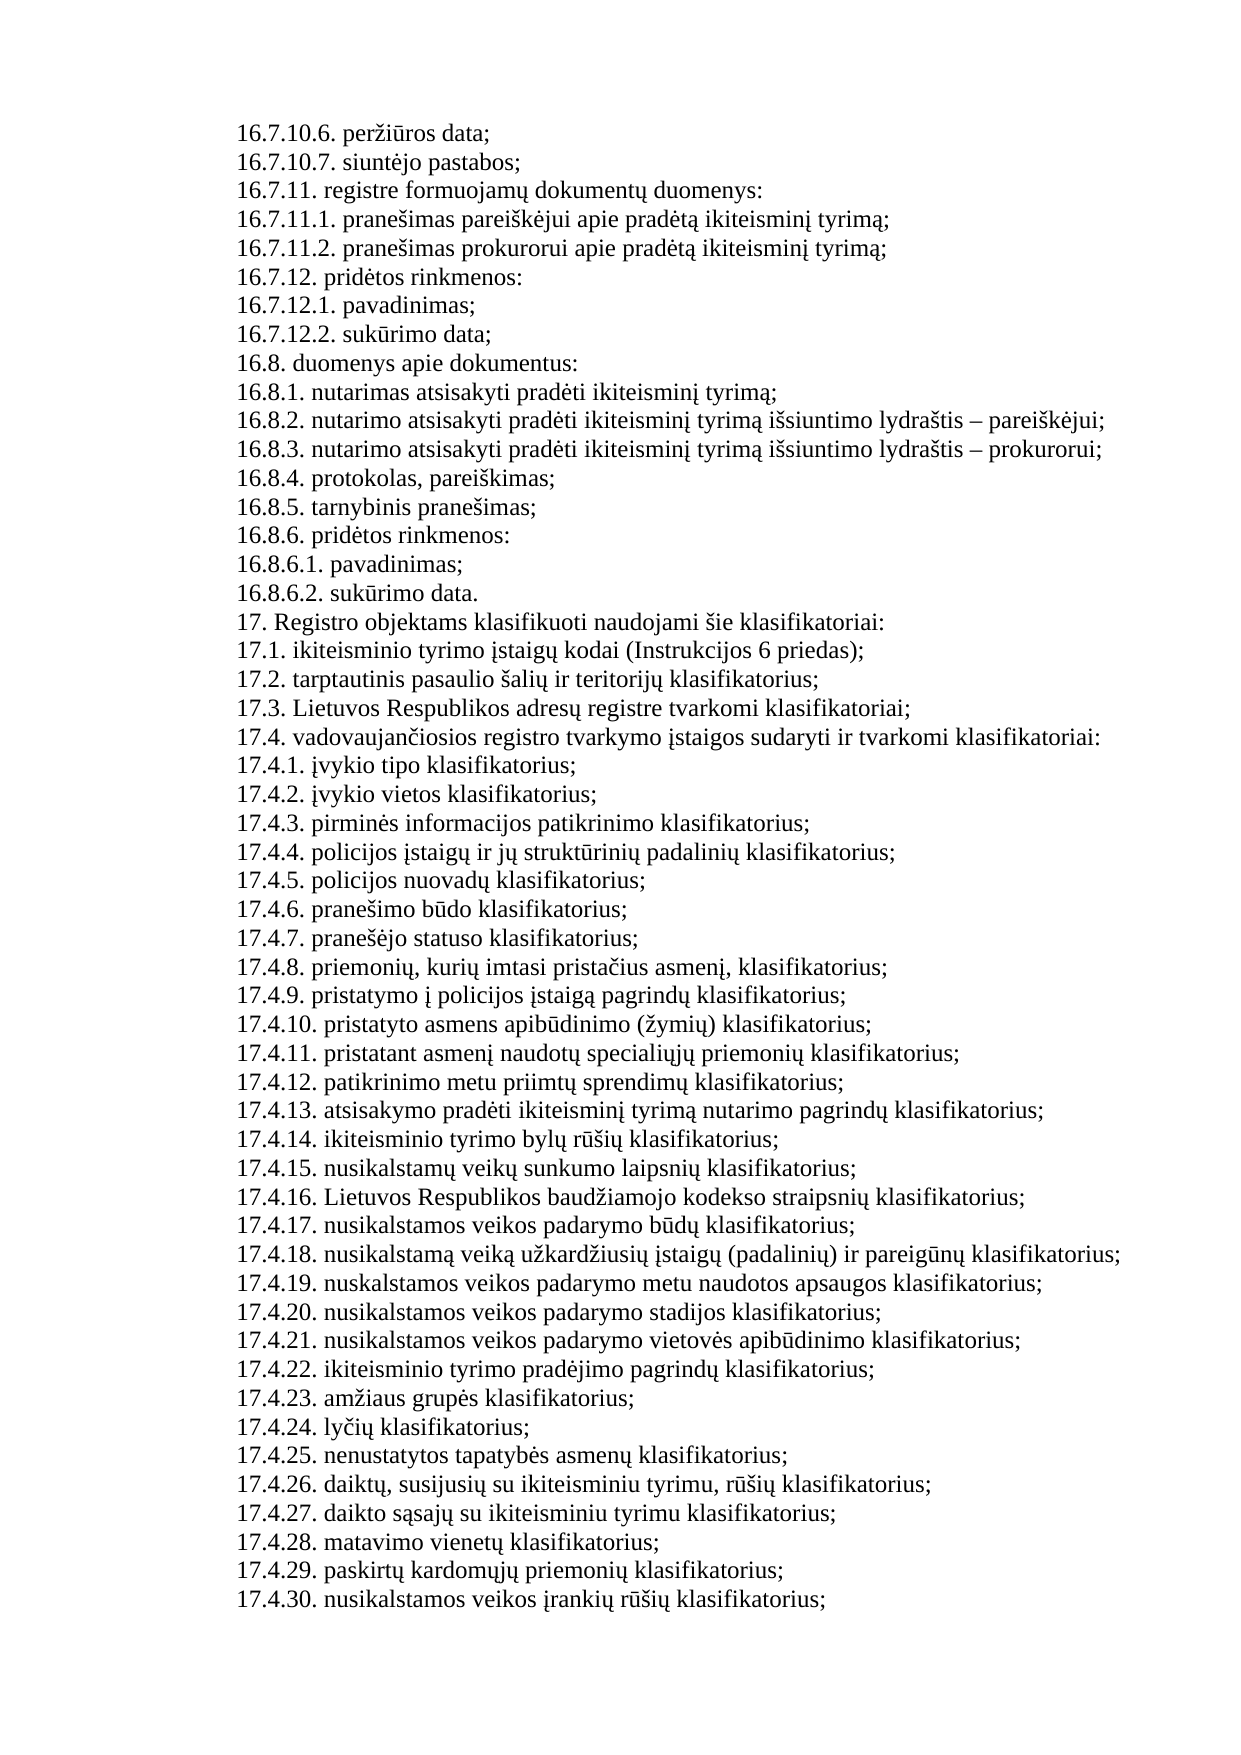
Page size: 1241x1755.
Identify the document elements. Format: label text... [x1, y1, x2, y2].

text 17.4.1. įvykio tipo klasifikatorius; [177, 751, 1122, 779]
text 16.7.11.1. pranešimas pareiškėjui apie pradėtą ikiteisminį tyrimą; [177, 204, 1122, 233]
text 17.1. ikiteisminio tyrimo įstaigų kodai (Instrukcijos 6 priedas); [177, 636, 1122, 664]
text 17.4.4. policijos įstaigų ir jų struktūrinių padalinių klasifikatorius; [177, 837, 1122, 866]
text 17.4. vadovaujančiosios registro tvarkymo įstaigos sudaryti ir tvarkomi klasifikatoriai: [177, 722, 1122, 751]
text 17.4.26. daiktų, susijusių su ikiteisminiu tyrimu, rūšių klasifikatorius; [177, 1469, 1122, 1498]
text 17.4.9. pristatymo į policijos įstaigą pagrindų klasifikatorius; [177, 981, 1122, 1009]
text 17.4.14. ikiteisminio tyrimo bylų rūšių klasifikatorius; [177, 1124, 1122, 1153]
text 17.4.19. nuskalstamos veikos padarymo metu naudotos apsaugos klasifikatorius; [177, 1268, 1122, 1297]
text 16.8.2. nutarimo atsisakyti pradėti ikiteisminį tyrimą išsiuntimo lydraštis – pareiškėjui; [177, 406, 1122, 434]
text 17.4.20. nusikalstamos veikos padarymo stadijos klasifikatorius; [177, 1297, 1122, 1326]
text 17.4.21. nusikalstamos veikos padarymo vietovės apibūdinimo klasifikatorius; [177, 1326, 1122, 1354]
text 16.7.11.2. pranešimas prokurorui apie pradėtą ikiteisminį tyrimą; [177, 233, 1122, 262]
text 17.4.17. nusikalstamos veikos padarymo būdų klasifikatorius; [177, 1211, 1122, 1239]
text 16.8.6.2. sukūrimo data. [177, 578, 1122, 607]
text 17.3. Lietuvos Respublikos adresų registre tvarkomi klasifikatoriai; [177, 693, 1122, 722]
text 17.4.22. ikiteisminio tyrimo pradėjimo pagrindų klasifikatorius; [177, 1354, 1122, 1383]
text 17.4.11. pristatant asmenį naudotų specialiųjų priemonių klasifikatorius; [177, 1038, 1122, 1067]
text 16.8. duomenys apie dokumentus: [177, 348, 1122, 377]
text 17.4.13. atsisakymo pradėti ikiteisminį tyrimą nutarimo pagrindų klasifikatorius; [177, 1096, 1122, 1124]
text 17.4.12. patikrinimo metu priimtų sprendimų klasifikatorius; [177, 1067, 1122, 1096]
text 16.8.1. nutarimas atsisakyti pradėti ikiteisminį tyrimą; [177, 377, 1122, 406]
text 16.8.6.1. pavadinimas; [177, 549, 1122, 578]
text 17.4.24. lyčių klasifikatorius; [177, 1412, 1122, 1441]
text 16.7.12.2. sukūrimo data; [177, 319, 1122, 348]
text 17.2. tarptautinis pasaulio šalių ir teritorijų klasifikatorius; [177, 664, 1122, 693]
text 17.4.23. amžiaus grupės klasifikatorius; [177, 1383, 1122, 1412]
text 16.7.10.6. peržiūros data; [177, 118, 1122, 147]
text 17. Registro objektams klasifikuoti naudojami šie klasifikatoriai: [177, 607, 1122, 636]
text 16.7.12.1. pavadinimas; [177, 291, 1122, 319]
text 16.8.4. protokolas, pareiškimas; [177, 463, 1122, 492]
text 17.4.15. nusikalstamų veikų sunkumo laipsnių klasifikatorius; [177, 1153, 1122, 1182]
text 17.4.5. policijos nuovadų klasifikatorius; [177, 866, 1122, 894]
text 17.4.7. pranešėjo statuso klasifikatorius; [177, 923, 1122, 952]
text 16.8.6. pridėtos rinkmenos: [177, 521, 1122, 549]
text 16.8.5. tarnybinis pranešimas; [177, 492, 1122, 521]
text 17.4.6. pranešimo būdo klasifikatorius; [177, 894, 1122, 923]
text 17.4.18. nusikalstamą veiką užkardžiusių įstaigų (padalinių) ir pareigūnų klasifikatorius; [177, 1239, 1122, 1268]
text 17.4.3. pirminės informacijos patikrinimo klasifikatorius; [177, 808, 1122, 837]
text 17.4.8. priemonių, kurių imtasi pristačius asmenį, klasifikatorius; [177, 952, 1122, 981]
text 17.4.30. nusikalstamos veikos įrankių rūšių klasifikatorius; [177, 1584, 1122, 1613]
text 17.4.28. matavimo vienetų klasifikatorius; [177, 1527, 1122, 1556]
text 17.4.25. nenustatytos tapatybės asmenų klasifikatorius; [177, 1441, 1122, 1469]
text 16.8.3. nutarimo atsisakyti pradėti ikiteisminį tyrimą išsiuntimo lydraštis – prokurorui; [177, 434, 1122, 463]
text 17.4.27. daikto sąsajų su ikiteisminiu tyrimu klasifikatorius; [177, 1498, 1122, 1527]
text 16.7.11. registre formuojamų dokumentų duomenys: [177, 176, 1122, 204]
text 17.4.2. įvykio vietos klasifikatorius; [177, 779, 1122, 808]
text 17.4.10. pristatyto asmens apibūdinimo (žymių) klasifikatorius; [177, 1009, 1122, 1038]
text 17.4.16. Lietuvos Respublikos baudžiamojo kodekso straipsnių klasifikatorius; [177, 1182, 1122, 1211]
text 17.4.29. paskirtų kardomųjų priemonių klasifikatorius; [177, 1556, 1122, 1584]
text 16.7.10.7. siuntėjo pastabos; [177, 147, 1122, 176]
text 16.7.12. pridėtos rinkmenos: [177, 262, 1122, 291]
